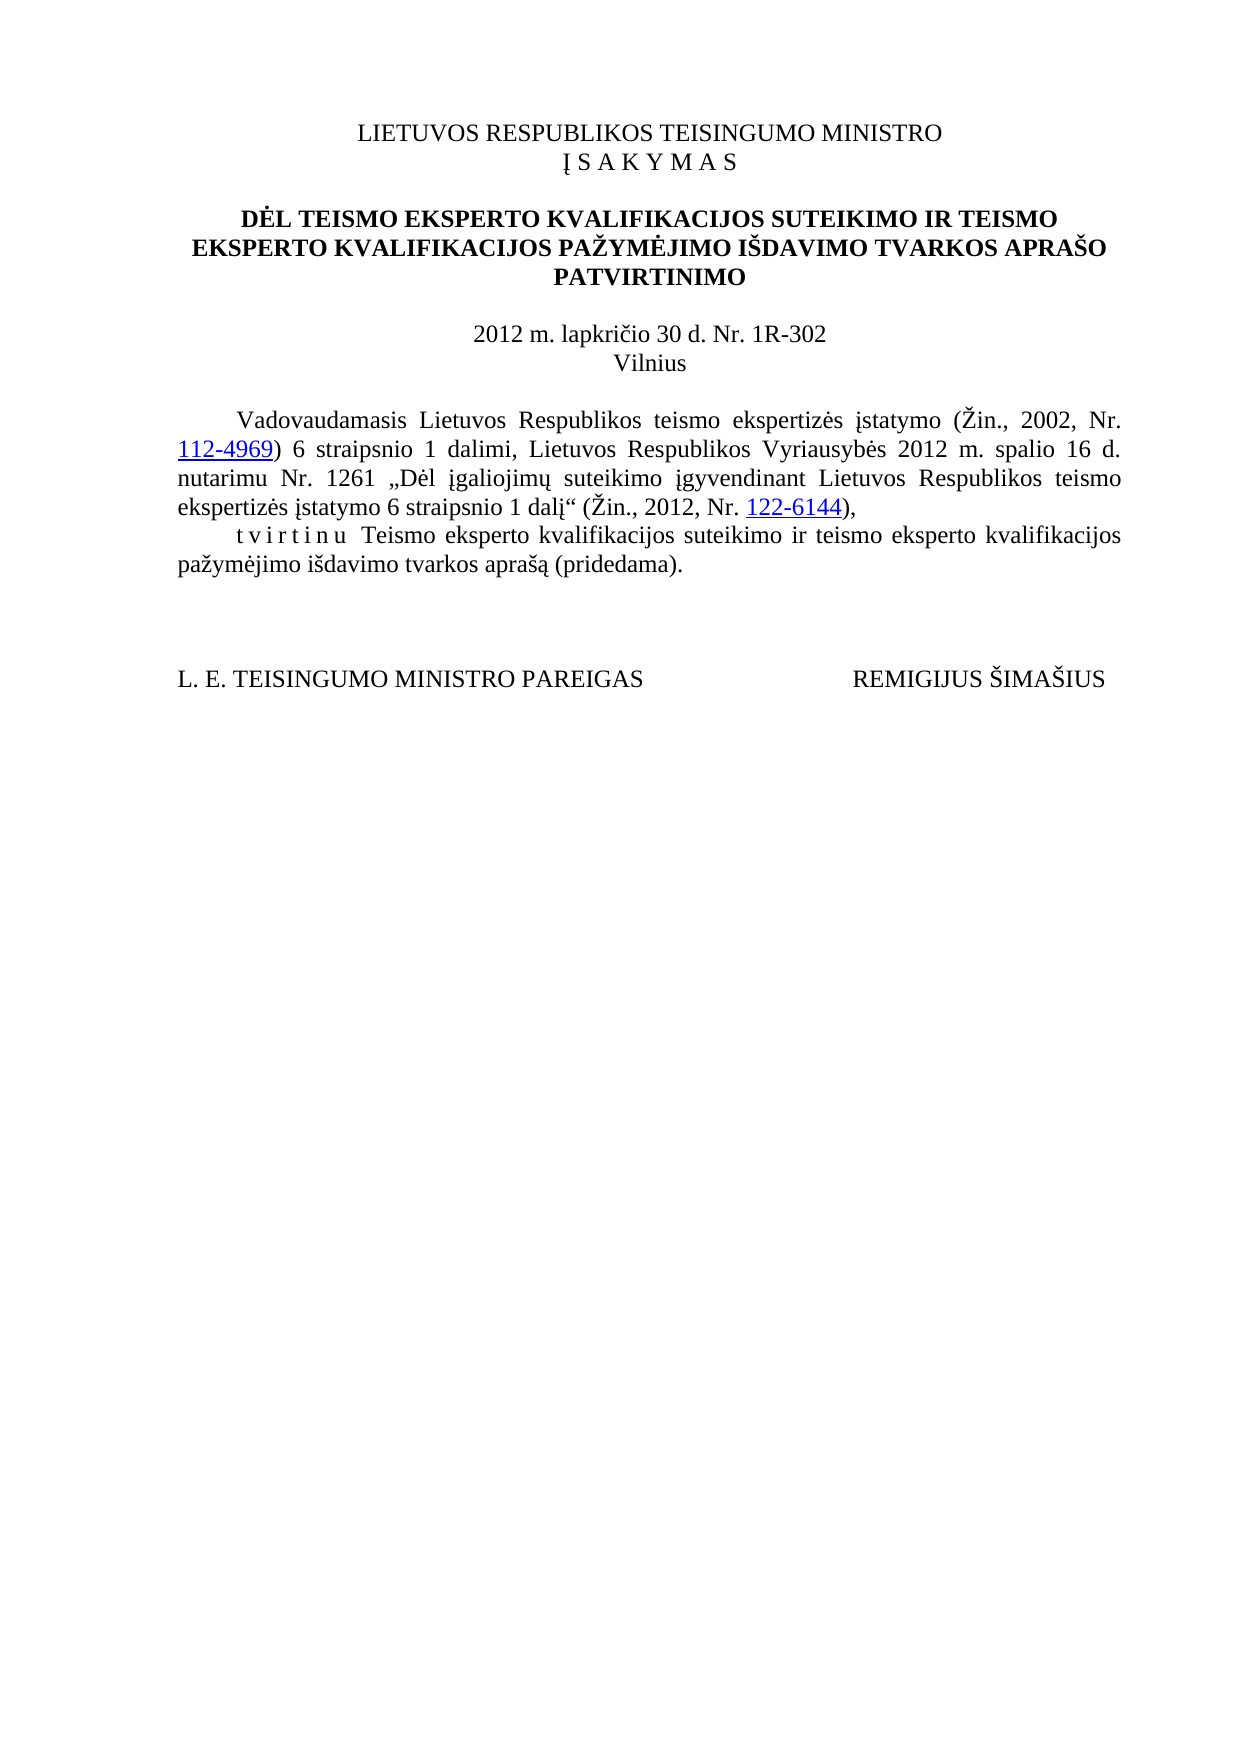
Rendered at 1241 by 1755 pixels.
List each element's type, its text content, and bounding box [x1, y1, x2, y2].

text tvirtinu Teismo eksperto kvalifikacijos suteikimo ir teismo eksperto kvalifikacijos pažymėjimo išdavimo tvarkos aprašą (pridedama). [177, 521, 1122, 578]
text LIETUVOS RESPUBLIKOS TEISINGUMO MINISTRO [177, 118, 1122, 147]
text Vilnius [177, 348, 1122, 377]
text Į S A K Y M A S [177, 147, 1122, 176]
text 2012 m. lapkričio 30 d. Nr. 1R-302 [177, 319, 1122, 348]
text L. e. teisingumo ministro pareigas Remigijus Šimašius [177, 664, 1122, 693]
text DĖL Teismo eksperto kvalifikacijos suteikimo ir teismo eksperto kvalifikacijos pažymėjimo išdavimo tvarkos APRAŠO patvirtinimo [177, 204, 1122, 291]
text Vadovaudamasis Lietuvos Respublikos teismo ekspertizės įstatymo (Žin., 2002, Nr. 112-4969) 6 straipsnio 1 dalimi, Lietuvos Respublikos Vyriausybės 2012 m. spalio 16 d. nutarimu Nr. 1261 „Dėl įgaliojimų suteikimo įgyvendinant Lietuvos Respublikos teismo ekspertizės įstatymo 6 straipsnio 1 dalį“ (Žin., 2012, Nr. 122-6144), [177, 406, 1122, 521]
